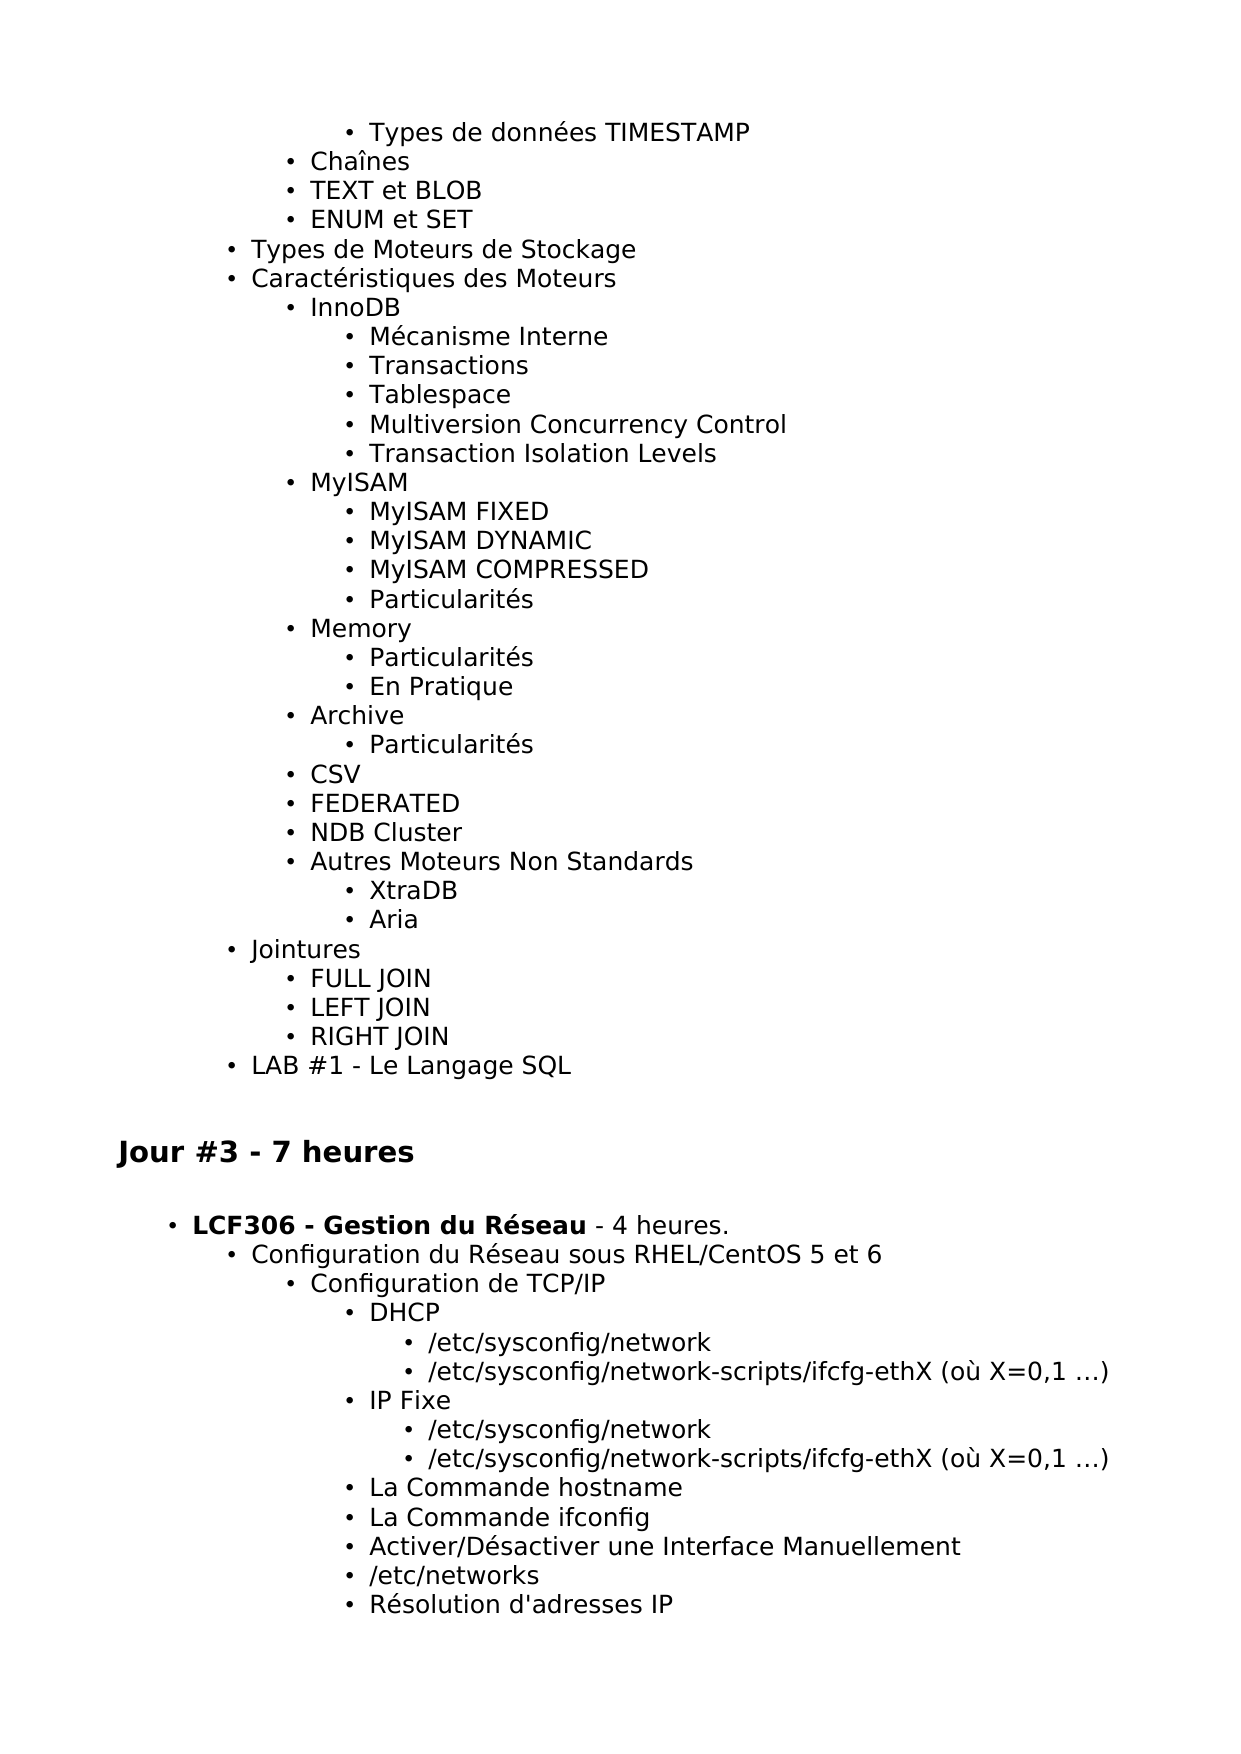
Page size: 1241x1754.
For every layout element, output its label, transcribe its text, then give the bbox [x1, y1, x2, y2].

list MyISAM DYNAMIC [354, 526, 1122, 556]
list RIGHT JOIN [295, 1022, 1122, 1051]
list /etc/sysconfig/network [413, 1415, 1122, 1444]
list Transaction Isolation Levels [354, 439, 1122, 468]
list IP Fixe [354, 1386, 1122, 1415]
list Particularités [354, 585, 1122, 614]
list Particularités [354, 731, 1122, 760]
list Autres Moteurs Non Standards [295, 847, 1122, 876]
list /etc/networks [354, 1561, 1122, 1590]
list Aria [354, 906, 1122, 935]
list /etc/sysconfig/network [413, 1328, 1122, 1357]
list ENUM et SET [295, 206, 1122, 235]
list Particularités [354, 643, 1122, 672]
list Mécanisme Interne [354, 322, 1122, 351]
list NDB Cluster [295, 818, 1122, 847]
list La Commande hostname [354, 1473, 1122, 1503]
list CSV [295, 760, 1122, 789]
list LEFT JOIN [295, 993, 1122, 1022]
list LCF306 - Gestion du Réseau - 4 heures. [177, 1211, 1122, 1240]
list En Pratique [354, 672, 1122, 701]
list MyISAM FIXED [354, 497, 1122, 526]
list LAB #1 - Le Langage SQL [236, 1051, 1122, 1081]
list Memory [295, 614, 1122, 643]
list Configuration du Réseau sous RHEL/CentOS 5 et 6 [236, 1240, 1122, 1269]
list MyISAM COMPRESSED [354, 556, 1122, 585]
list Activer/Désactiver une Interface Manuellement [354, 1532, 1122, 1561]
list Chaînes [295, 147, 1122, 176]
list Multiversion Concurrency Control [354, 410, 1122, 439]
list Configuration de TCP/IP [295, 1269, 1122, 1298]
list /etc/sysconfig/network-scripts/ifcfg-ethX (où X=0,1 …) [413, 1357, 1122, 1386]
list Types de Moteurs de Stockage [236, 235, 1122, 264]
list /etc/sysconfig/network-scripts/ifcfg-ethX (où X=0,1 …) [413, 1444, 1122, 1473]
list XtraDB [354, 876, 1122, 906]
list Résolution d'adresses IP [354, 1590, 1122, 1619]
list TEXT et BLOB [295, 176, 1122, 206]
list Types de données TIMESTAMP [354, 118, 1122, 147]
list FULL JOIN [295, 964, 1122, 993]
list FEDERATED [295, 789, 1122, 818]
list DHCP [354, 1298, 1122, 1328]
subtitle Jour #3 - 7 heures [118, 1135, 1122, 1169]
list InnoDB [295, 293, 1122, 322]
list MyISAM [295, 468, 1122, 497]
list Transactions [354, 351, 1122, 381]
list La Commande ifconfig [354, 1503, 1122, 1532]
list Jointures [236, 935, 1122, 964]
list Caractéristiques des Moteurs [236, 264, 1122, 293]
list Archive [295, 701, 1122, 731]
list Tablespace [354, 381, 1122, 410]
